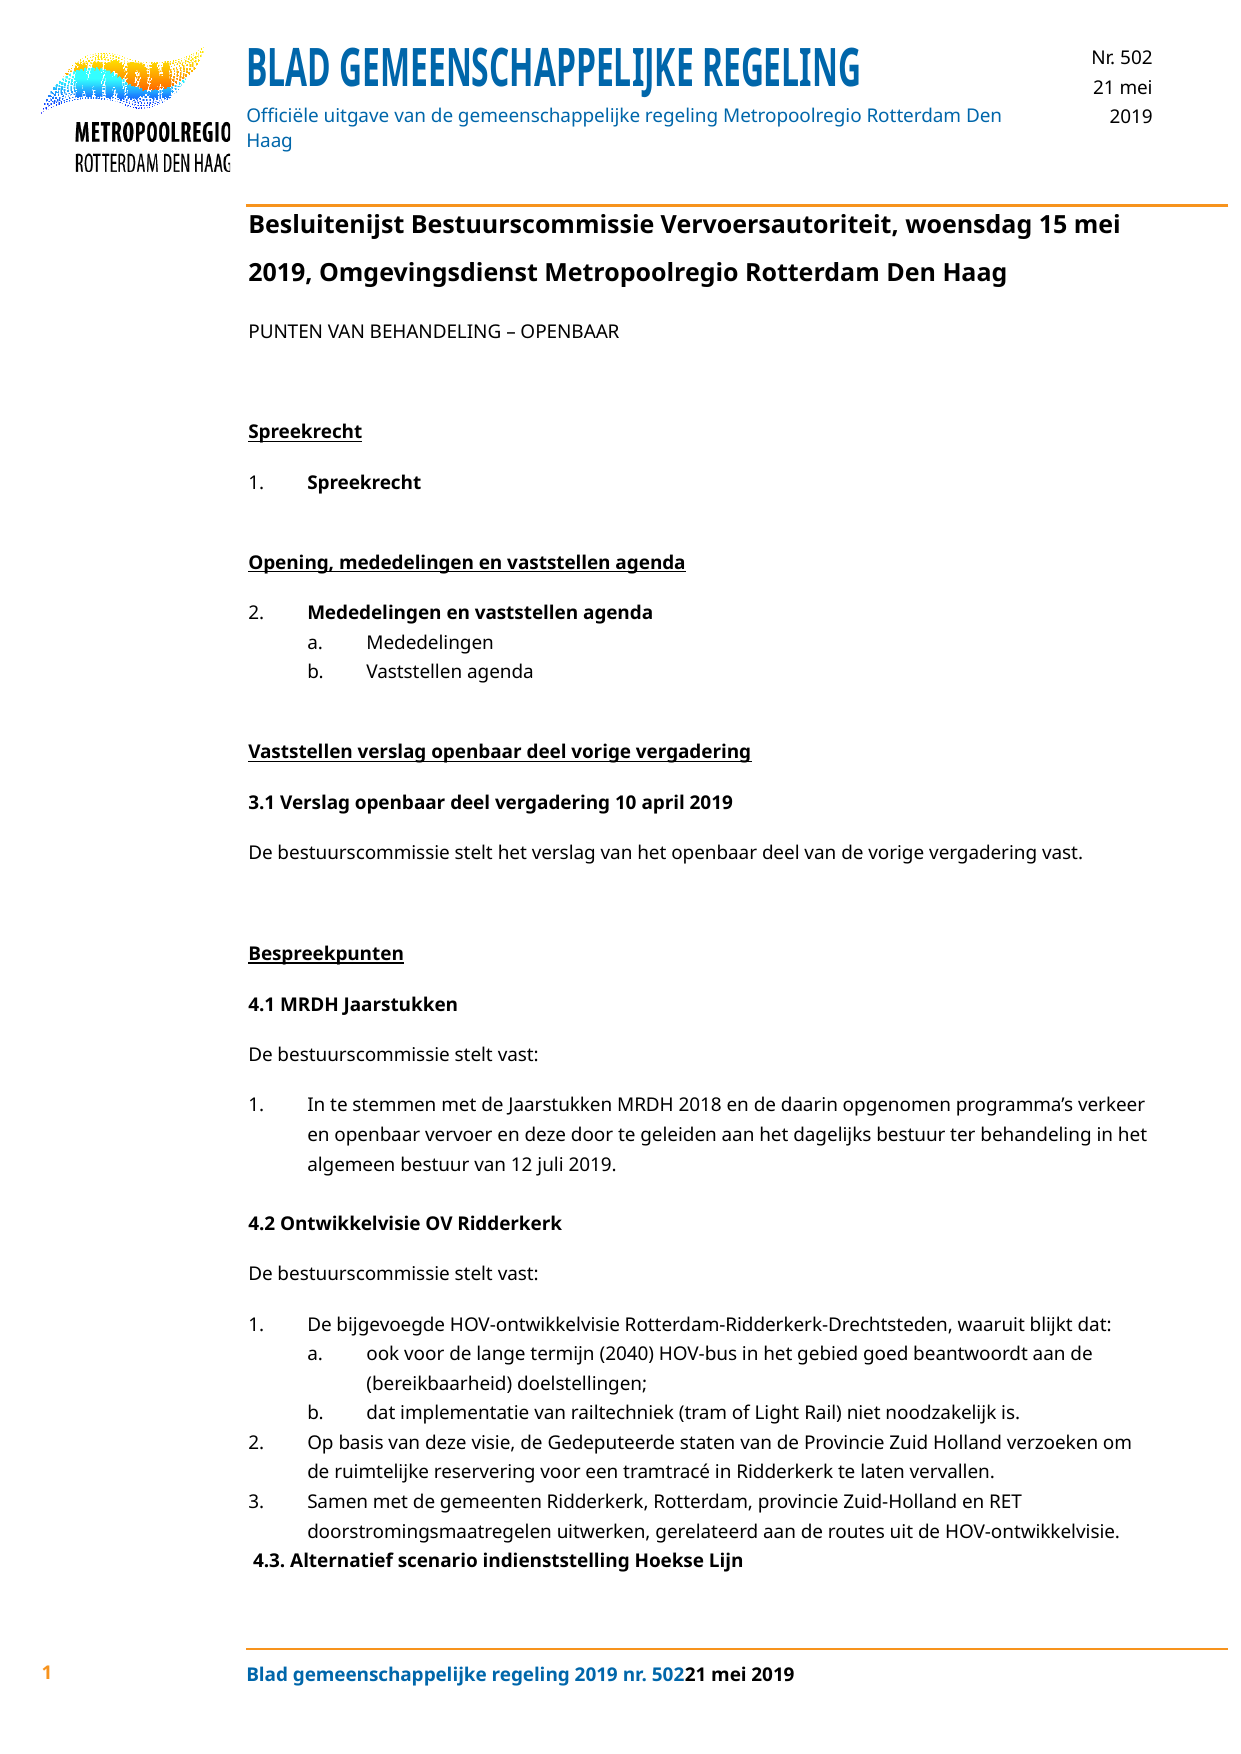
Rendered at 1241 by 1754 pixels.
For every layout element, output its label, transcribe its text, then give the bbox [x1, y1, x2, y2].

text De bestuurscommissie stelt het verslag van het openbaar deel van de vorige vergadering vast. [248, 839, 1152, 865]
list De bijgevoegde HOV-ontwikkelvisie Rotterdam-Ridderkerk-Drechtsteden, waaruit blijkt dat: [248, 1311, 1152, 1337]
text 3.1 Verslag openbaar deel vergadering 10 april 2019 [248, 789, 1152, 815]
text 4.3. Alternatief scenario indienststelling Hoekse Lijn [248, 1547, 1152, 1573]
list dat implementatie van railtechniek (tram of Light Rail) niet noodzakelijk is. [307, 1399, 1152, 1425]
list In te stemmen met de Jaarstukken MRDH 2018 en de daarin opgenomen programma’s verkeer en openbaar vervoer en deze door te geleiden aan het dagelijks bestuur ter behandeling in het algemeen bestuur van 12 juli 2019. [248, 1092, 1152, 1177]
list Samen met de gemeenten Ridderkerk, Rotterdam, provincie Zuid-Holland en RET doorstromingsmaatregelen uitwerken, gerelateerd aan de routes uit de HOV-ontwikkelvisie. [248, 1488, 1152, 1544]
text 4.2 Ontwikkelvisie OV Ridderkerk [248, 1210, 1152, 1236]
list Spreekrecht [248, 469, 1152, 495]
text 4.1 MRDH Jaarstukken [248, 991, 1152, 1017]
list ook voor de lange termijn (2040) HOV-bus in het gebied goed beantwoordt aan de (bereikbaarheid) doelstellingen; [307, 1340, 1152, 1396]
picture [41, 47, 231, 172]
text Bespreekpunten [248, 940, 1152, 966]
list Vaststellen agenda [307, 659, 1152, 684]
text PUNTEN VAN BEHANDELING – OPENBAAR [248, 318, 1152, 344]
text Besluitenijst Bestuurscommissie Vervoersautoriteit, woensdag 15 mei 2019, Omgevingsdienst Metropoolregio Rotterdam Den Haag [248, 207, 1152, 288]
list Op basis van deze visie, de Gedeputeerde staten van de Provincie Zuid Holland verzoeken om de ruimtelijke reservering voor een tramtracé in Ridderkerk te laten vervallen. [248, 1429, 1152, 1484]
text Opening, mededelingen en vaststellen agenda [248, 549, 1152, 575]
list Mededelingen [307, 629, 1152, 655]
list Mededelingen en vaststellen agenda [248, 599, 1152, 625]
text De bestuurscommissie stelt vast: [248, 1260, 1152, 1286]
text De bestuurscommissie stelt vast: [248, 1041, 1152, 1067]
text Spreekrecht [248, 419, 1152, 444]
text Vaststellen verslag openbaar deel vorige vergadering [248, 739, 1152, 764]
